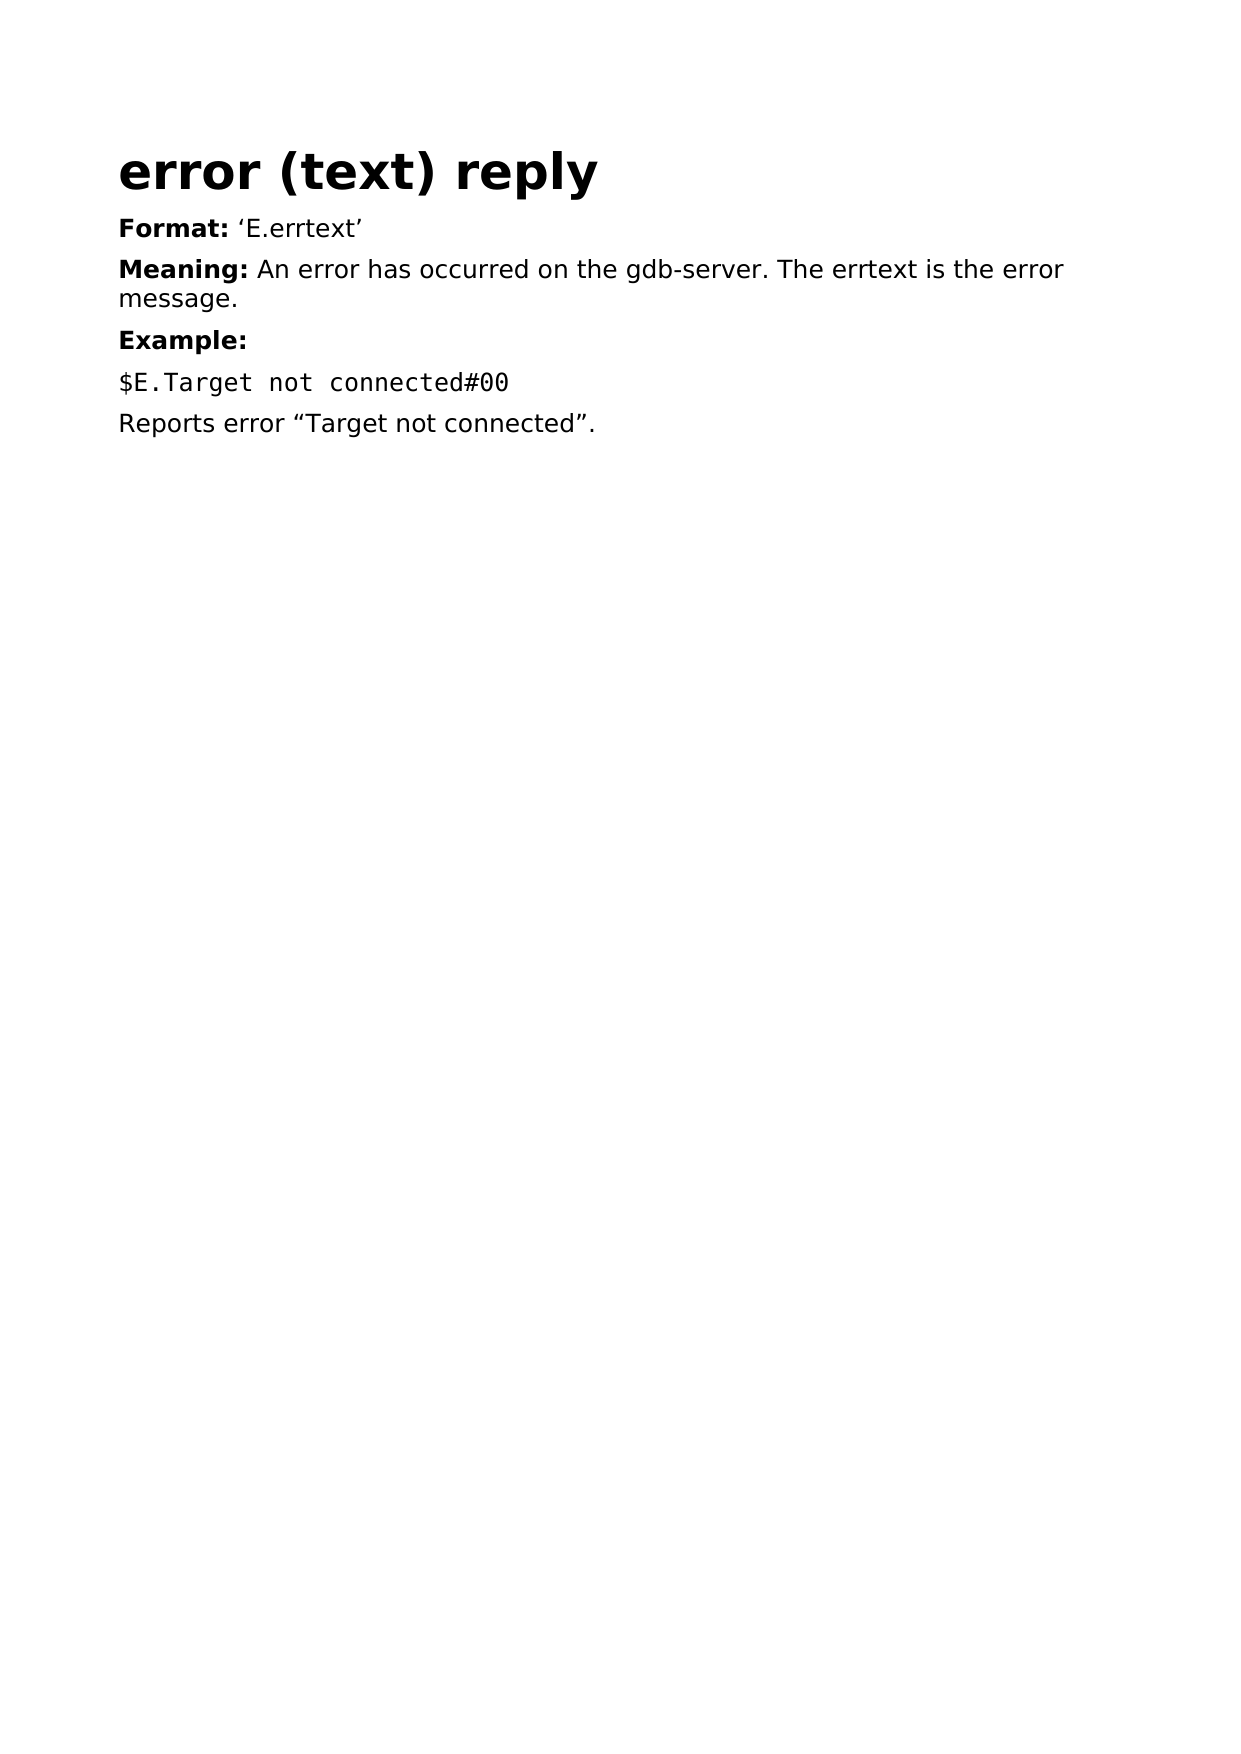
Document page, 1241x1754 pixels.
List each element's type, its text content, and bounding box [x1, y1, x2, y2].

text Example: [118, 326, 1122, 356]
text Meaning: An error has occurred on the gdb-server. The errtext is the error message. [118, 256, 1122, 314]
subtitle error (text) reply [118, 143, 1122, 201]
text $E.Target not connected#00 [118, 368, 1122, 397]
text Format: ‘E.errtext’ [118, 214, 1122, 243]
text Reports error “Target not connected”. [118, 409, 1122, 438]
